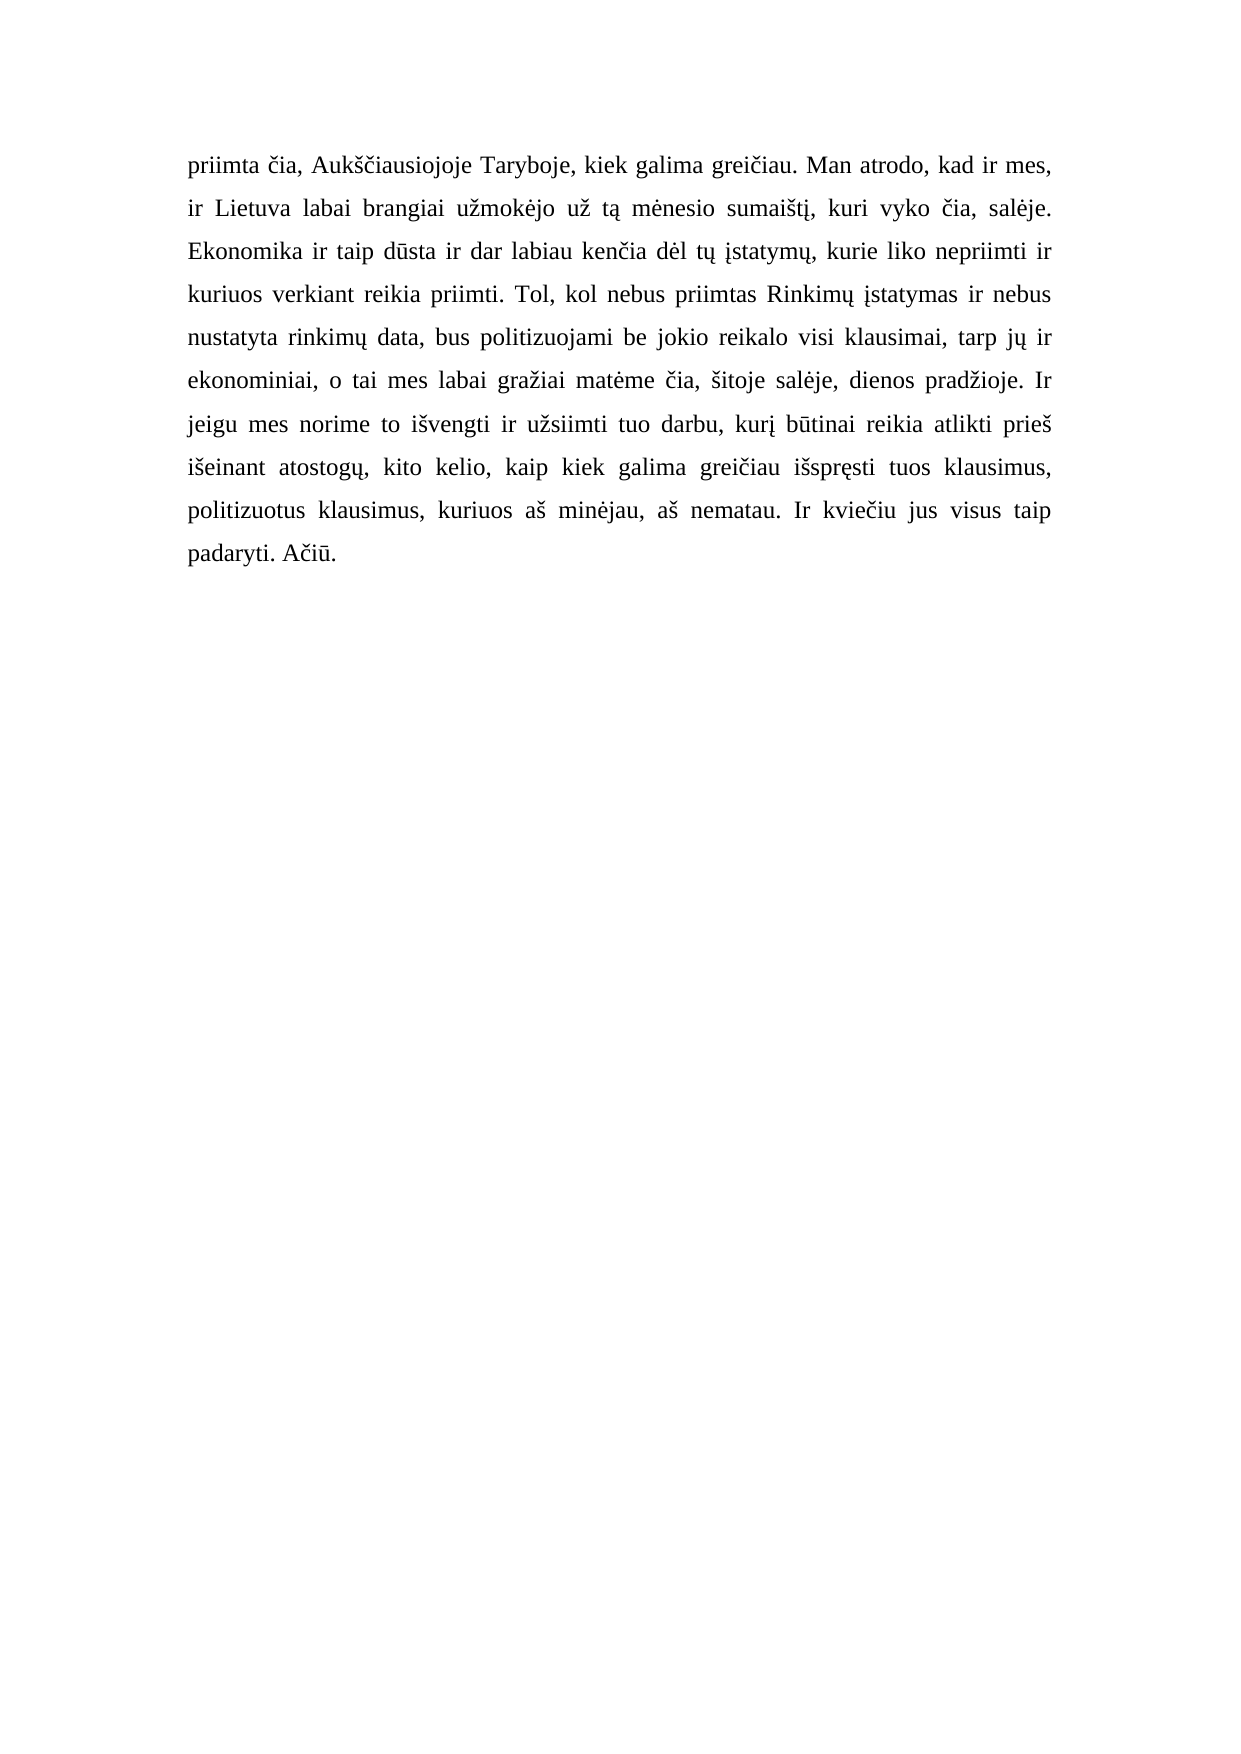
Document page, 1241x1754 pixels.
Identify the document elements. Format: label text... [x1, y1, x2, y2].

text priimta čia, Aukščiausiojoje Taryboje, kiek galima greičiau. Man atrodo, kad ir mes, ir Lietuva labai brangiai užmokėjo už tą mėnesio sumaištį, kuri vyko čia, salėje. Ekonomika ir taip dūsta ir dar labiau kenčia dėl tų įstatymų, kurie liko nepriimti ir kuriuos verkiant reikia priimti. Tol, kol nebus priimtas Rinkimų įstatymas ir nebus nustatyta rinkimų data, bus politizuojami be jokio reikalo visi klausimai, tarp jų ir ekonominiai, o tai mes labai gražiai matėme čia, šitoje salėje, dienos pradžioje. Ir jeigu mes norime to išvengti ir užsiimti tuo darbu, kurį būtinai reikia atlikti prieš išeinant atostogų, kito kelio, kaip kiek galima greičiau išspręsti tuos klausimus, politizuotus klausimus, kuriuos aš minėjau, aš nematau. Ir kviečiu jus visus taip padaryti. Ačiū. [187, 150, 1053, 567]
